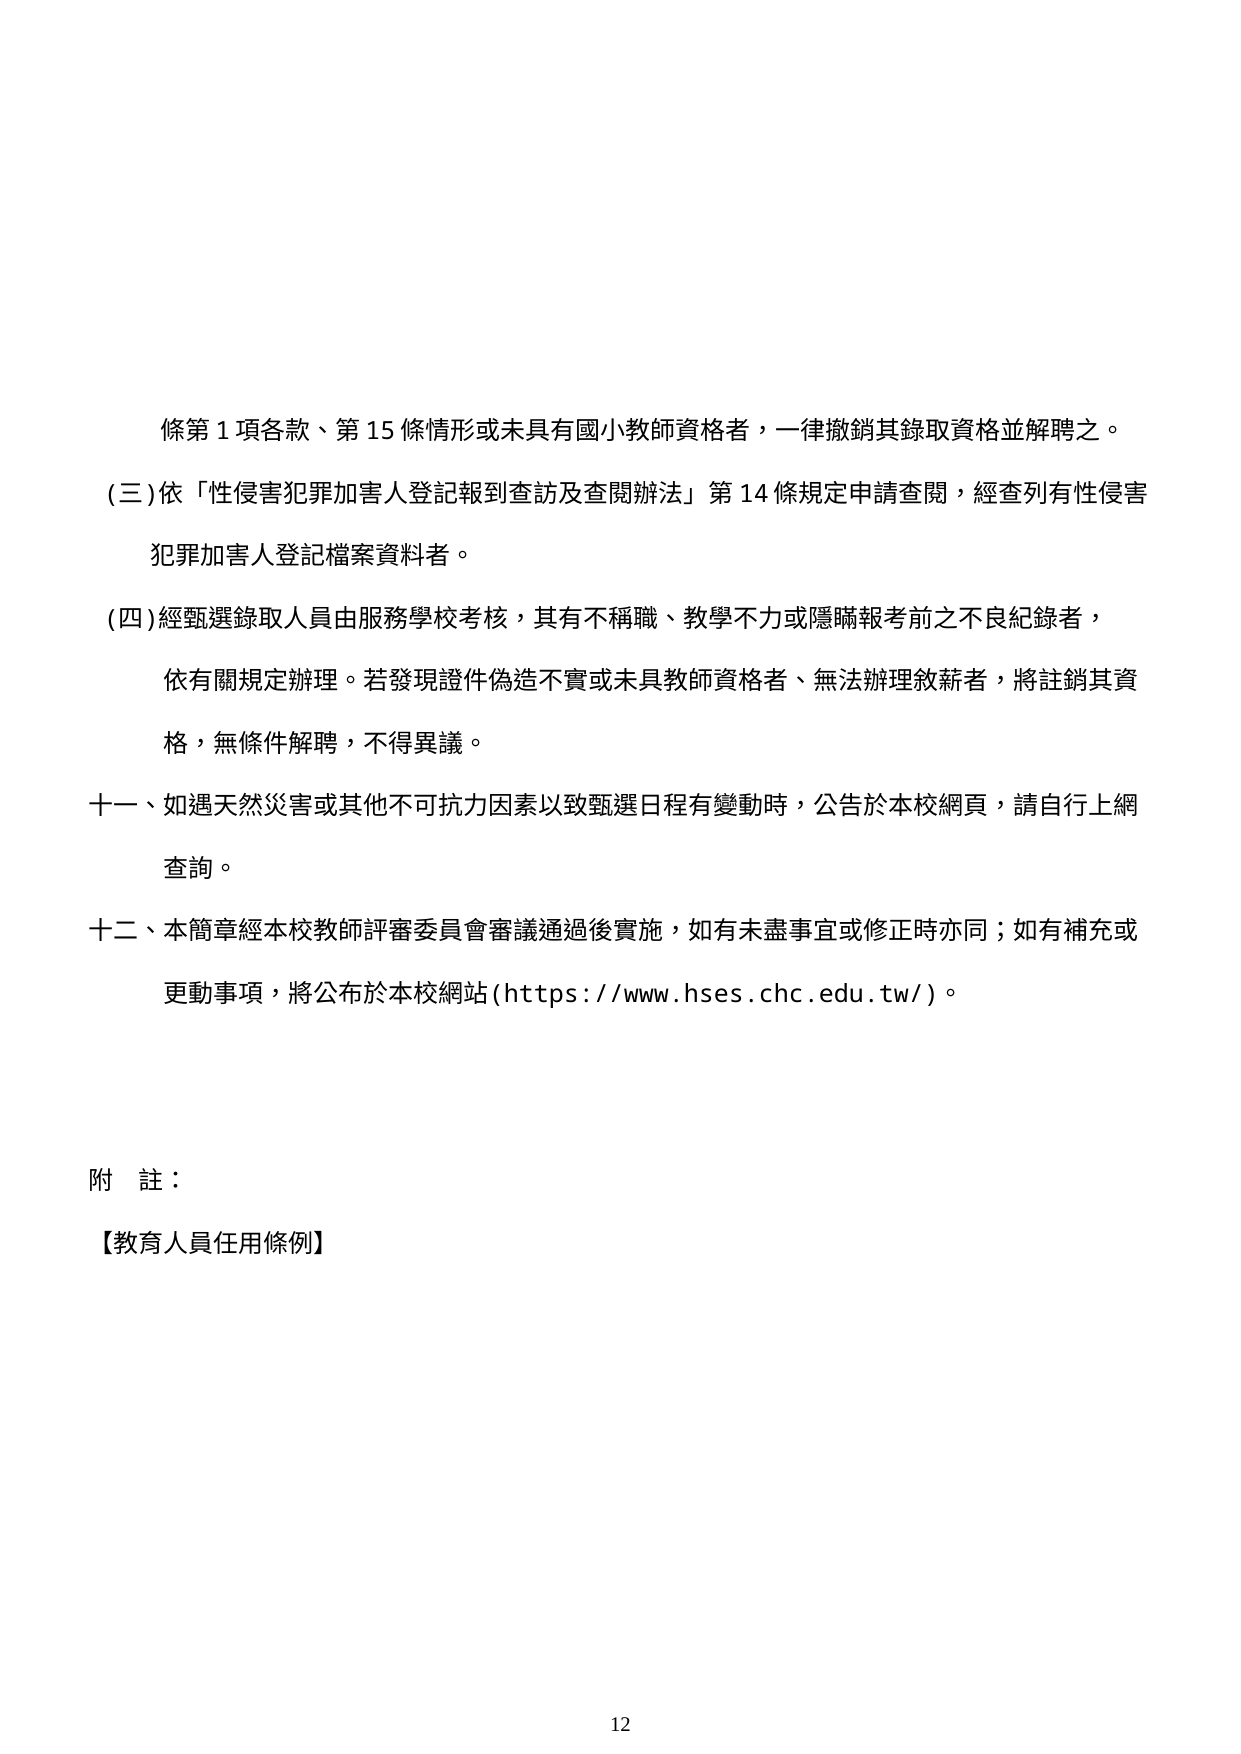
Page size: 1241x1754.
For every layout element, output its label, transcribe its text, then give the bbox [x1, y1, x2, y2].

text 依有關規定辦理。若發現證件偽造不實或未具教師資格者、無法辦理敘薪者，將註銷其資 [89, 637, 1152, 700]
text (四)經甄選錄取人員由服務學校考核，其有不稱職、教學不力或隱瞞報考前之不良紀錄者， [89, 575, 1152, 637]
text (三)依「性侵害犯罪加害人登記報到查訪及查閱辦法」第14條規定申請查閱，經查列有性侵害犯罪加害人登記檔案資料者。 [89, 450, 1152, 575]
text 條第1項各款、第15條情形或未具有國小教師資格者，一律撤銷其錄取資格並解聘之。 [89, 387, 1152, 450]
text 十二、本簡章經本校教師評審委員會審議通過後實施，如有未盡事宜或修正時亦同；如有補充或更動事項，將公布於本校網站(https://www.hses.chc.edu.tw/)。 [89, 887, 1152, 1012]
text 附 註： [89, 1137, 1152, 1200]
text 【教育人員任用條例】 [89, 1200, 1152, 1262]
text 十一、如遇天然災害或其他不可抗力因素以致甄選日程有變動時，公告於本校網頁，請自行上網查詢。 [89, 762, 1152, 887]
text 格，無條件解聘，不得異議。 [89, 700, 1152, 762]
